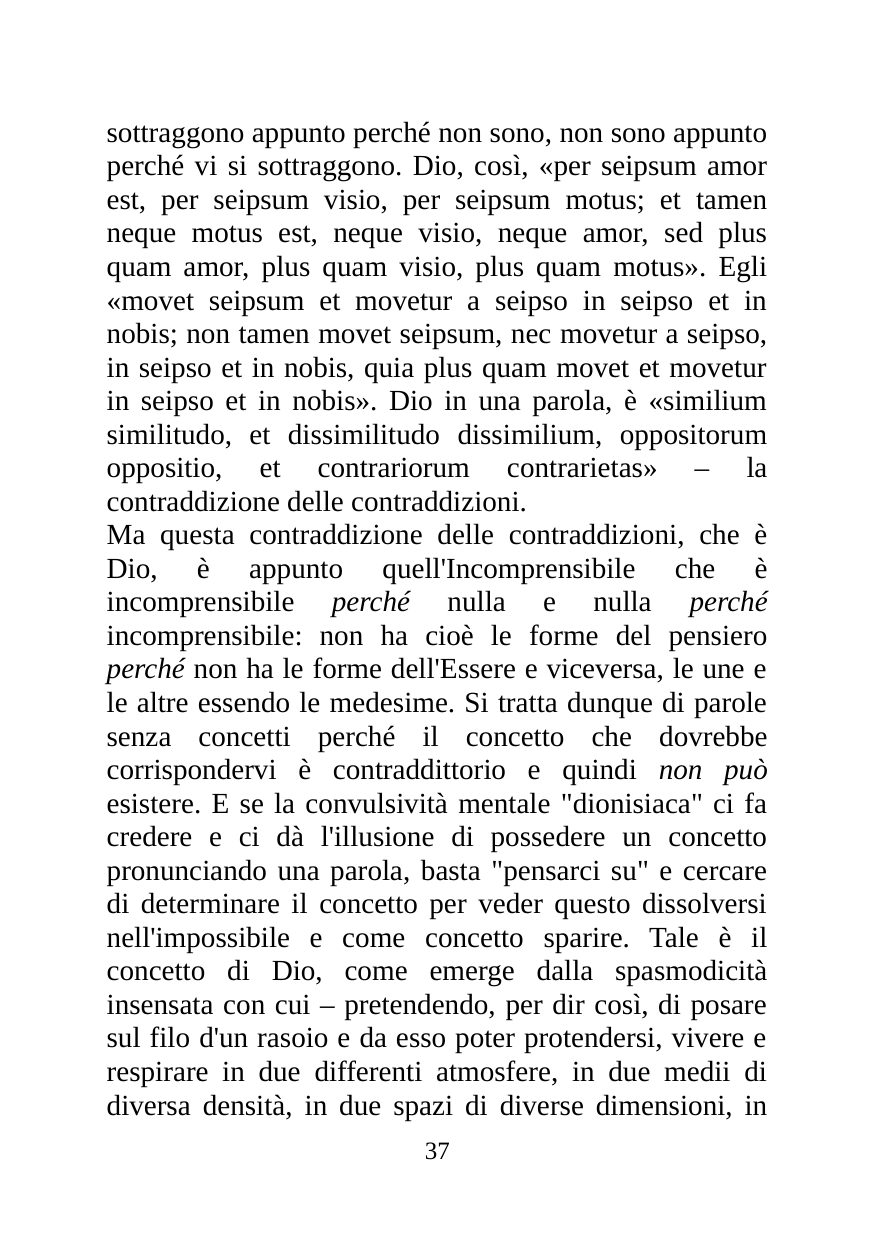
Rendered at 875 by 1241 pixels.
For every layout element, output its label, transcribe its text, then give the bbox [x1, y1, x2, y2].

text Ma questa contraddizione delle contraddizioni, che è Dio, è appunto quell'Incomprensibile che è incomprensibile perché nulla e nulla perché incomprensibile: non ha cioè le forme del pensiero perché non ha le forme dell'Essere e viceversa, le une e le altre essendo le medesime. Si tratta dunque di parole senza concetti perché il concetto che dovrebbe corrispondervi è contraddittorio e quindi non può esistere. E se la convulsività mentale "dionisiaca" ci fa credere e ci dà l'illusione di possedere un concetto pronunciando una parola, basta "pensarci su" e cercare di determinare il concetto per veder questo dissolversi nell'impossibile e come concetto sparire. Tale è il concetto di Dio, come emerge dalla spasmodicità insensata con cui – pretendendo, per dir così, di posare sul filo d'un rasoio e da esso poter protendersi, vivere e respirare in due differenti atmosfere, in due medii di diversa densità, in due spazi di diverse dimensioni, in [106, 517, 768, 1121]
text sottraggono appunto perché non sono, non sono appunto perché vi si sottraggono. Dio, così, «per seipsum amor est, per seipsum visio, per seipsum motus; et tamen neque motus est, neque visio, neque amor, sed plus quam amor, plus quam visio, plus quam motus». Egli «movet seipsum et movetur a seipso in seipso et in nobis; non tamen movet seipsum, nec movetur a seipso, in seipso et in nobis, quia plus quam movet et movetur in seipso et in nobis». Dio in una parola, è «similium similitudo, et dissimilitudo dissimilium, oppositorum oppositio, et contrariorum contrarietas» – la contraddizione delle contraddizioni. [106, 115, 768, 517]
